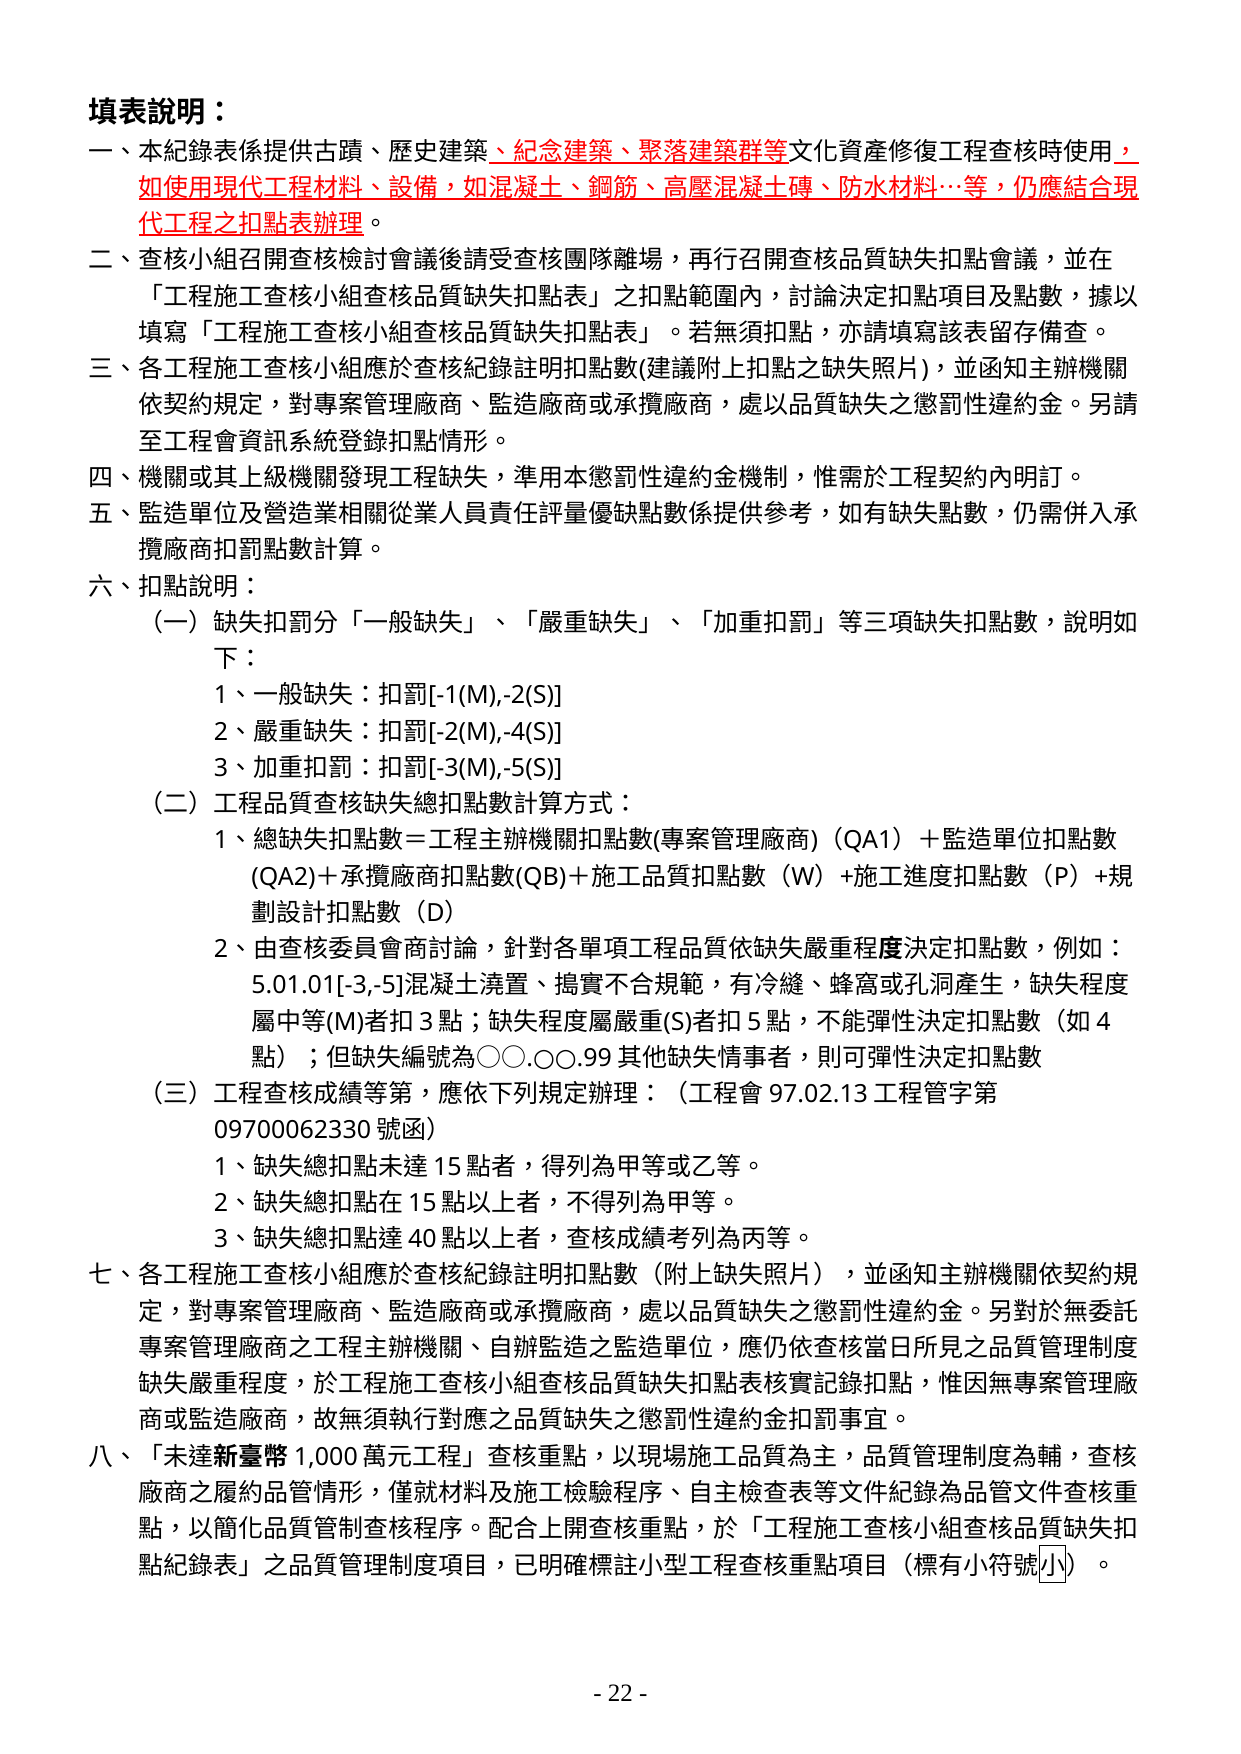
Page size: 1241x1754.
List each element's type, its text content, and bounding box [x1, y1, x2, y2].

text 四、機關或其上級機關發現工程缺失，準用本懲罰性違約金機制，惟需於工程契約內明訂。 [89, 457, 1152, 493]
text 六、扣點說明： [89, 566, 1152, 602]
text 七、各工程施工查核小組應於查核紀錄註明扣點數（附上缺失照片），並函知主辦機關依契約規定，對專案管理廠商、監造廠商或承攬廠商，處以品質缺失之懲罰性違約金。另對於無委託專案管理廠商之工程主辦機關、自辦監造之監造單位，應仍依查核當日所見之品質管理制度缺失嚴重程度，於工程施工查核小組查核品質缺失扣點表核實記錄扣點，惟因無專案管理廠商或監造廠商，故無須執行對應之品質缺失之懲罰性違約金扣罰事宜。 [89, 1255, 1152, 1436]
text 填表說明： [89, 89, 1152, 131]
text 1、一般缺失：扣罰[-1(M),-2(S)] [214, 675, 1152, 711]
text 八、「未達新臺幣1,000萬元工程」查核重點，以現場施工品質為主，品質管理制度為輔，查核廠商之履約品管情形，僅就材料及施工檢驗程序、自主檢查表等文件紀錄為品管文件查核重點，以簡化品質管制查核程序。配合上開查核重點，於「工程施工查核小組查核品質缺失扣點紀錄表」之品質管理制度項目，已明確標註小型工程查核重點項目（標有小符號小）。 [89, 1436, 1152, 1583]
text 2、嚴重缺失：扣罰[-2(M),-4(S)] [214, 711, 1152, 747]
text 五、監造單位及營造業相關從業人員責任評量優缺點數係提供參考，如有缺失點數，仍需併入承攬廠商扣罰點數計算。 [89, 493, 1152, 566]
text （三）工程查核成績等第，應依下列規定辦理：（工程會97.02.13工程管字第09700062330號函） [139, 1073, 1152, 1146]
text 3、加重扣罰：扣罰[-3(M),-5(S)] [214, 747, 1152, 783]
text 一、本紀錄表係提供古蹟、歷史建築、紀念建築、聚落建築群等文化資產修復工程查核時使用，如使用現代工程材料、設備，如混凝土、鋼筋、高壓混凝土磚、防水材料…等，仍應結合現代工程之扣點表辦理。 [89, 131, 1152, 240]
text 三、各工程施工查核小組應於查核紀錄註明扣點數(建議附上扣點之缺失照片)，並函知主辦機關依契約規定，對專案管理廠商、監造廠商或承攬廠商，處以品質缺失之懲罰性違約金。另請至工程會資訊系統登錄扣點情形。 [89, 348, 1152, 457]
text 2、缺失總扣點在15點以上者，不得列為甲等。 [214, 1182, 1152, 1218]
text 2、由查核委員會商討論，針對各單項工程品質依缺失嚴重程度決定扣點數，例如：5.01.01[-3,-5]混凝土澆置、搗實不合規範，有冷縫、蜂窩或孔洞產生，缺失程度屬中等(M)者扣3點；缺失程度屬嚴重(S)者扣5點，不能彈性決定扣點數（如4點）；但缺失編號為○○.○○.99其他缺失情事者，則可彈性決定扣點數 [214, 928, 1152, 1073]
text 二、查核小組召開查核檢討會議後請受查核團隊離場，再行召開查核品質缺失扣點會議，並在「工程施工查核小組查核品質缺失扣點表」之扣點範圍內，討論決定扣點項目及點數，據以填寫「工程施工查核小組查核品質缺失扣點表」。若無須扣點，亦請填寫該表留存備查。 [89, 240, 1152, 348]
text （一）缺失扣罰分「一般缺失」、「嚴重缺失」、「加重扣罰」等三項缺失扣點數，說明如下： [139, 602, 1152, 675]
text 3、缺失總扣點達40點以上者，查核成績考列為丙等。 [214, 1218, 1152, 1255]
text 1、總缺失扣點數＝工程主辦機關扣點數(專案管理廠商)（QA1）＋監造單位扣點數 (QA2)＋承攬廠商扣點數(QB)＋施工品質扣點數（W）+施工進度扣點數（P）+規劃設計扣點數（D） [214, 820, 1152, 928]
text （二）工程品質查核缺失總扣點數計算方式： [139, 783, 1152, 820]
text 1、缺失總扣點未達15點者，得列為甲等或乙等。 [214, 1146, 1152, 1182]
